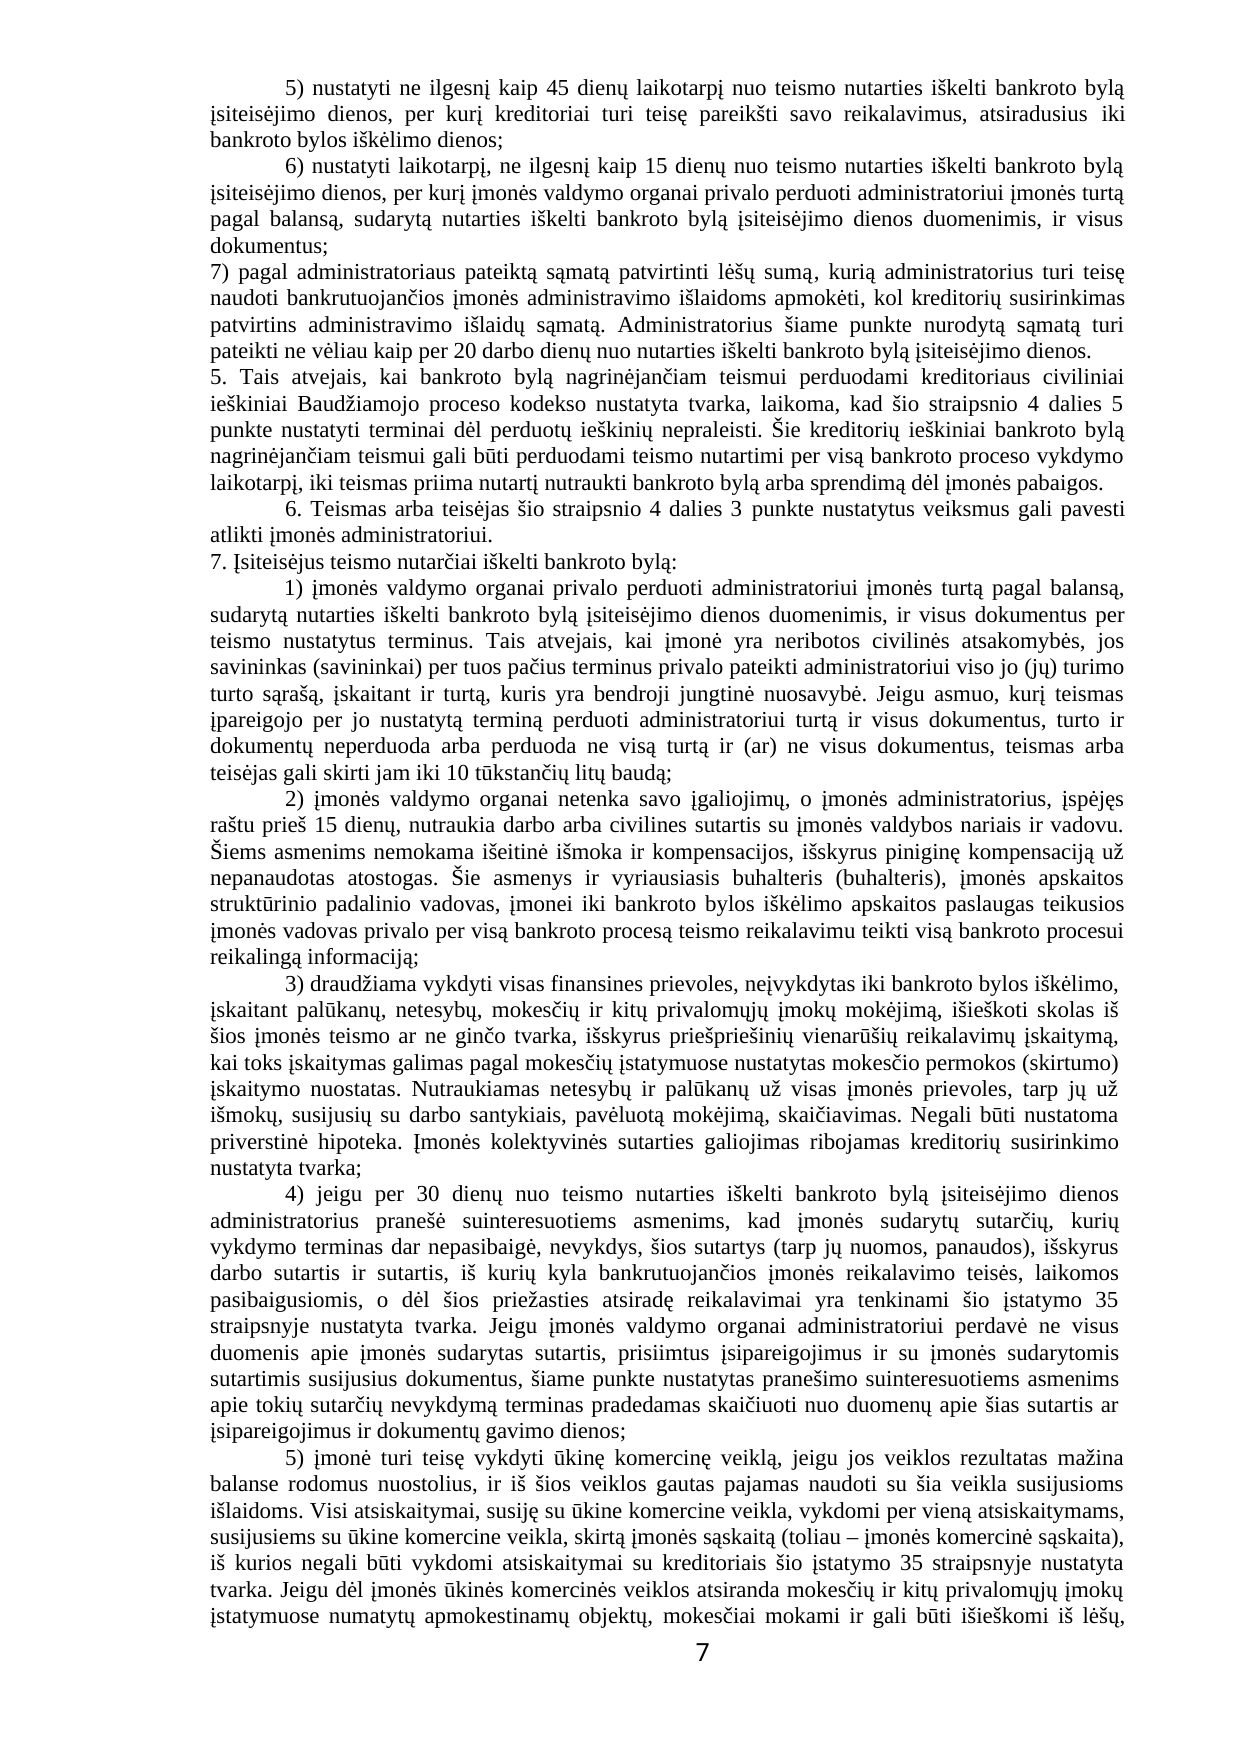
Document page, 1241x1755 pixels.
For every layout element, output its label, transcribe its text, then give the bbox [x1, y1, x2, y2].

text 2) įmonės valdymo organai netenka savo įgaliojimų, o įmonės administratorius, įspėjęs raštu prieš 15 dienų, nutraukia darbo arba civilines sutartis su įmonės valdybos nariais ir vadovu. Šiems asmenims nemokama išeitinė išmoka ir kompensacijos, išskyrus piniginę kompensaciją už nepanaudotas atostogas. Šie asmenys ir vyriausiasis buhalteris (buhalteris), įmonės apskaitos struktūrinio padalinio vadovas, įmonei iki bankroto bylos iškėlimo apskaitos paslaugas teikusios įmonės vadovas privalo per visą bankroto procesą teismo reikalavimu teikti visą bankroto procesui reikalingą informaciją; [210, 785, 1126, 969]
text 3) draudžiama vykdyti visas finansines prievoles, neįvykdytas iki bankroto bylos iškėlimo, įskaitant palūkanų, netesybų, mokesčių ir kitų privalomųjų įmokų mokėjimą, išieškoti skolas iš šios įmonės teismo ar ne ginčo tvarka, išskyrus priešpriešinių vienarūšių reikalavimų įskaitymą, kai toks įskaitymas galimas pagal mokesčių įstatymuose nustatytas mokesčio permokos (skirtumo) įskaitymo nuostatas. Nutraukiamas netesybų ir palūkanų už visas įmonės prievoles, tarp jų už išmokų, susijusių su darbo santykiais, pavėluotą mokėjimą, skaičiavimas. Negali būti nustatoma priverstinė hipoteka. Įmonės kolektyvinės sutarties galiojimas ribojamas kreditorių susirinkimo nustatyta tvarka; [210, 969, 1120, 1180]
text 4) jeigu per 30 dienų nuo teismo nutarties iškelti bankroto bylą įsiteisėjimo dienos administratorius pranešė suinteresuotiems asmenims, kad įmonės sudarytų sutarčių, kurių vykdymo terminas dar nepasibaigė, nevykdys, šios sutartys (tarp jų nuomos, panaudos), išskyrus darbo sutartis ir sutartis, iš kurių kyla bankrutuojančios įmonės reikalavimo teisės, laikomos pasibaigusiomis, o dėl šios priežasties atsiradę reikalavimai yra tenkinami šio įstatymo 35 straipsnyje nustatyta tvarka. Jeigu įmonės valdymo organai administratoriui perdavė ne visus duomenis apie įmonės sudarytas sutartis, prisiimtus įsipareigojimus ir su įmonės sudarytomis sutartimis susijusius dokumentus, šiame punkte nustatytas pranešimo suinteresuotiems asmenims apie tokių sutarčių nevykdymą terminas pradedamas skaičiuoti nuo duomenų apie šias sutartis ar įsipareigojimus ir dokumentų gavimo dienos; [210, 1180, 1120, 1444]
text 5. Tais atvejais, kai bankroto bylą nagrinėjančiam teismui perduodami kreditoriaus civiliniai ieškiniai Baudžiamojo proceso kodekso nustatyta tvarka, laikoma, kad šio straipsnio 4 dalies 5 punkte nustatyti terminai dėl perduotų ieškinių nepraleisti. Šie kreditorių ieškiniai bankroto bylą nagrinėjančiam teismui gali būti perduodami teismo nutartimi per visą bankroto proceso vykdymo laikotarpį, iki teismas priima nutartį nutraukti bankroto bylą arba sprendimą dėl įmonės pabaigos. [210, 363, 1126, 495]
text 7) pagal administratoriaus pateiktą sąmatą patvirtinti lėšų sumą, kurią administratorius turi teisę naudoti bankrutuojančios įmonės administravimo išlaidoms apmokėti, kol kreditorių susirinkimas patvirtins administravimo išlaidų sąmatą. Administratorius šiame punkte nurodytą sąmatą turi pateikti ne vėliau kaip per 20 darbo dienų nuo nutarties iškelti bankroto bylą įsiteisėjimo dienos. [210, 258, 1126, 363]
text 5) nustatyti ne ilgesnį kaip 45 dienų laikotarpį nuo teismo nutarties iškelti bankroto bylą įsiteisėjimo dienos, per kurį kreditoriai turi teisę pareikšti savo reikalavimus, atsiradusius iki bankroto bylos iškėlimo dienos; [210, 73, 1126, 153]
text 6) nustatyti laikotarpį, ne ilgesnį kaip 15 dienų nuo teismo nutarties iškelti bankroto bylą įsiteisėjimo dienos, per kurį įmonės valdymo organai privalo perduoti administratoriui įmonės turtą pagal balansą, sudarytą nutarties iškelti bankroto bylą įsiteisėjimo dienos duomenimis, ir visus dokumentus; [210, 153, 1126, 258]
text 7. Įsiteisėjus teismo nutarčiai iškelti bankroto bylą: [210, 548, 1126, 574]
text 1) įmonės valdymo organai privalo perduoti administratoriui įmonės turtą pagal balansą, sudarytą nutarties iškelti bankroto bylą įsiteisėjimo dienos duomenimis, ir visus dokumentus per teismo nustatytus terminus. Tais atvejais, kai įmonė yra neribotos civilinės atsakomybės, jos savininkas (savininkai) per tuos pačius terminus privalo pateikti administratoriui viso jo (jų) turimo turto sąrašą, įskaitant ir turtą, kuris yra bendroji jungtinė nuosavybė. Jeigu asmuo, kurį teismas įpareigojo per jo nustatytą terminą perduoti administratoriui turtą ir visus dokumentus, turto ir dokumentų neperduoda arba perduoda ne visą turtą ir (ar) ne visus dokumentus, teismas arba teisėjas gali skirti jam iki 10 tūkstančių litų baudą; [210, 574, 1126, 785]
text 5) įmonė turi teisę vykdyti ūkinę komercinę veiklą, jeigu jos veiklos rezultatas mažina balanse rodomus nuostolius, ir iš šios veiklos gautas pajamas naudoti su šia veikla susijusioms išlaidoms. Visi atsiskaitymai, susiję su ūkine komercine veikla, vykdomi per vieną atsiskaitymams, susijusiems su ūkine komercine veikla, skirtą įmonės sąskaitą (toliau – įmonės komercinė sąskaita), iš kurios negali būti vykdomi atsiskaitymai su kreditoriais šio įstatymo 35 straipsnyje nustatyta tvarka. Jeigu dėl įmonės ūkinės komercinės veiklos atsiranda mokesčių ir kitų privalomųjų įmokų įstatymuose numatytų apmokestinamų objektų, mokesčiai mokami ir gali būti išieškomi iš lėšų, [210, 1444, 1126, 1628]
text 6. Teismas arba teisėjas šio straipsnio 4 dalies 3 punkte nustatytus veiksmus gali pavesti atlikti įmonės administratoriui. [210, 495, 1126, 548]
